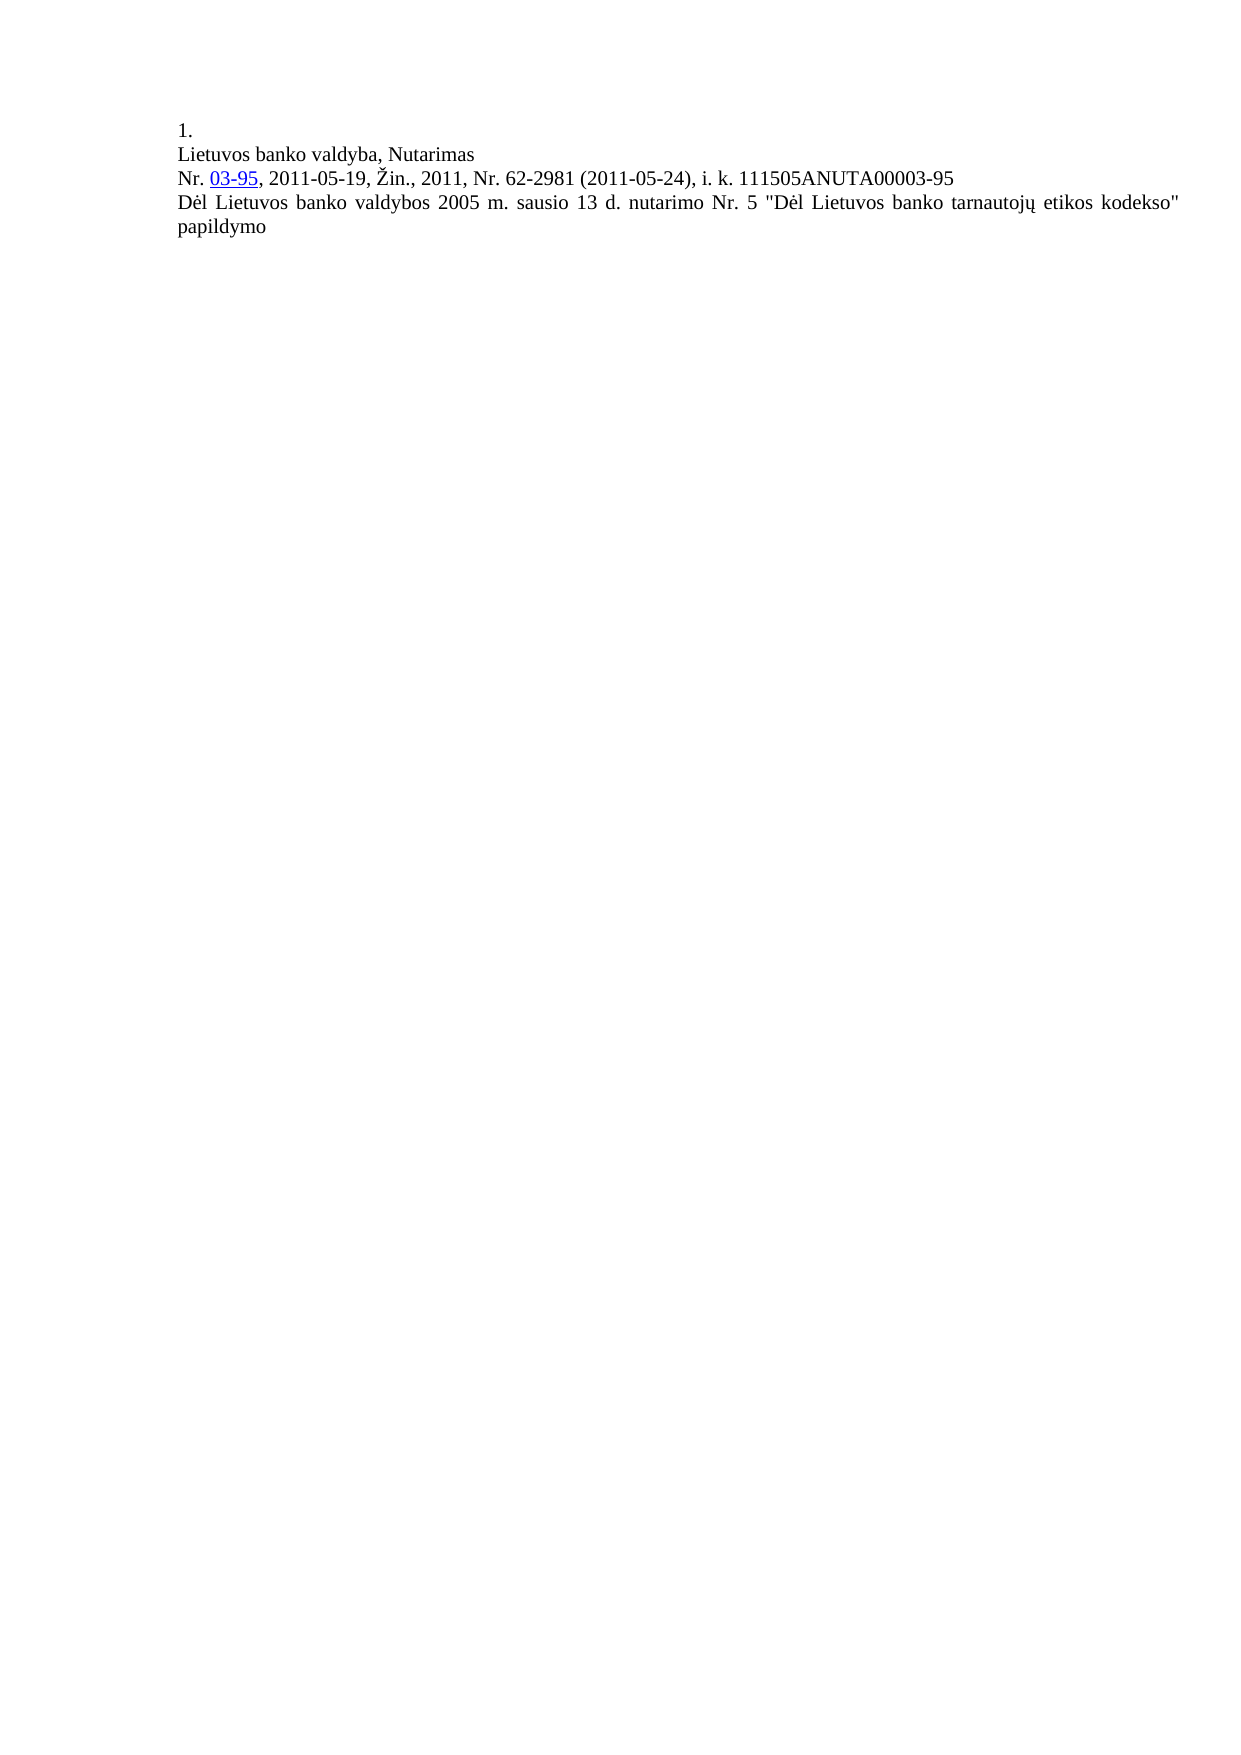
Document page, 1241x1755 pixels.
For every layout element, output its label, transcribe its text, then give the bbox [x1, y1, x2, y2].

text 1. [177, 118, 1181, 142]
text Nr. 03-95, 2011-05-19, Žin., 2011, Nr. 62-2981 (2011-05-24), i. k. 111505ANUTA00003-95 [177, 166, 1181, 190]
text Dėl Lietuvos banko valdybos 2005 m. sausio 13 d. nutarimo Nr. 5 "Dėl Lietuvos banko tarnautojų etikos kodekso" papildymo [177, 190, 1181, 238]
text Lietuvos banko valdyba, Nutarimas [177, 142, 1181, 166]
